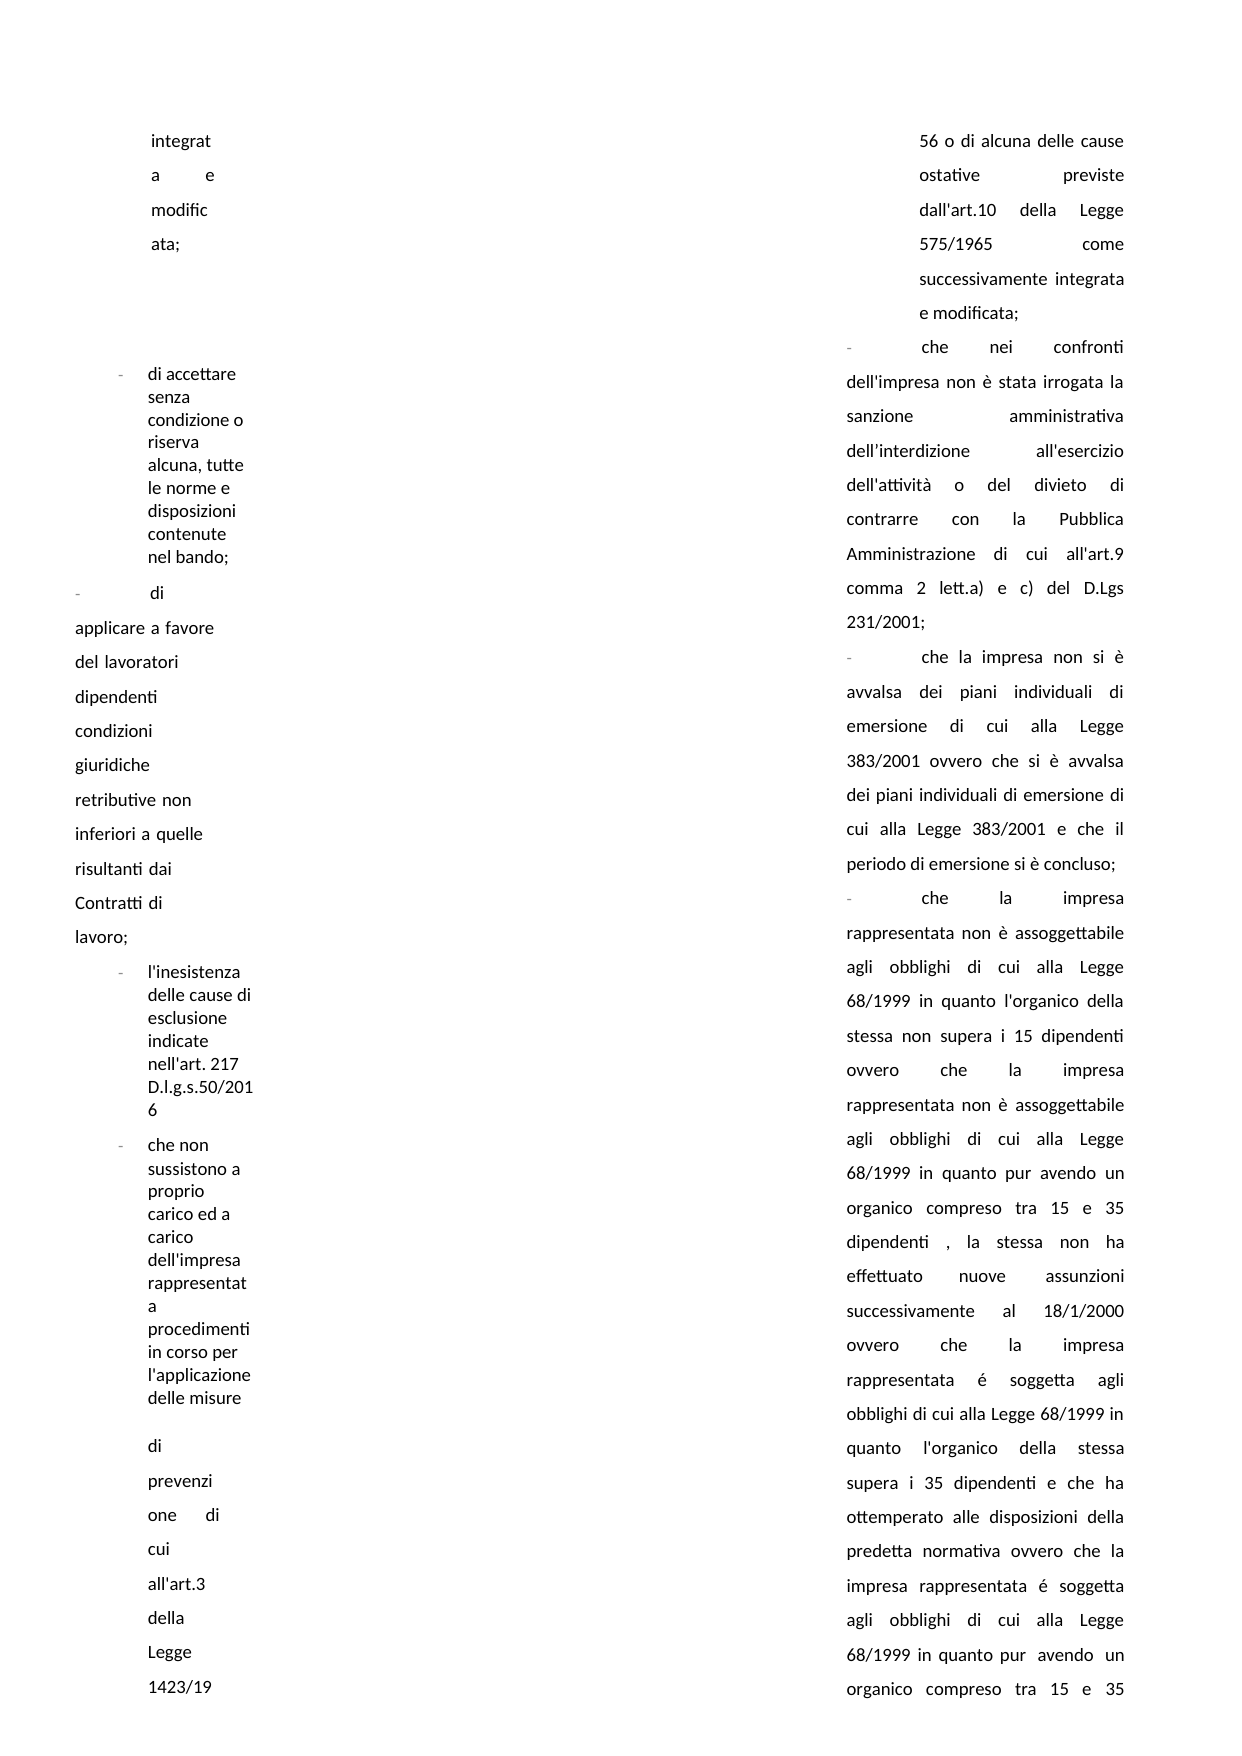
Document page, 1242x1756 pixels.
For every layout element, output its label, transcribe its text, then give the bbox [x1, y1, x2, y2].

text 56 o di alcuna delle cause ostative previste dall'art.10 della Legge 575/1965 come successivamente integrata e modificata; [919, 129, 1124, 324]
text di prevenzione di cui all'art.3 della Legge 1423/19 [148, 1434, 219, 1698]
list di accettare senza condizione o riserva alcuna, tutte le norme e disposizioni contenute nel bando; [118, 362, 254, 568]
list l'inesistenza delle cause di esclusione indicate nell'art. 217 D.l.g.s.50/2016 [118, 960, 254, 1121]
text integrata e modificata; [151, 129, 214, 255]
list che nei confronti dell'impresa non è stata irrogata la sanzione amministrativa dell’interdizione all'esercizio dell'attività o del divieto di contrarre con la Pubblica Amministrazione di cui all'art.9 comma 2 lett.a) e c) del D.Lgs 231/2001; [846, 336, 1124, 634]
list che la impresa rappresentata non è assoggettabile agli obblighi di cui alla Legge 68/1999 in quanto l'organico della stessa non supera i 15 dipendenti ovvero che la impresa rappresentata non è assoggettabile agli obblighi di cui alla Legge 68/1999 in quanto pur avendo un organico compreso tra 15 e 35 dipendenti , la stessa non ha effettuato nuove assunzioni successivamente al 18/1/2000 ovvero che la impresa rappresentata é soggetta agli obblighi di cui alla Legge 68/1999 in quanto l'organico della stessa supera i 35 dipendenti e che ha ottemperato alle disposizioni della predetta normativa ovvero che la impresa rappresentata é soggetta agli obblighi di cui alla Legge 68/1999 in quanto pur avendo un organico compreso tra 15 e 35 [846, 886, 1124, 1700]
list di applicare a favore del lavoratori dipendenti condizioni giuridiche retributive non inferiori a quelle risultanti dai Contratti di lavoro; [75, 581, 219, 948]
list che la impresa non si è avvalsa dei piani individuali di emersione di cui alla Legge 383/2001 ovvero che si è avvalsa dei piani individuali di emersione di cui alla Legge 383/2001 e che il periodo di emersione si è concluso; [846, 646, 1124, 875]
list che non sussistono a proprio carico ed a carico dell'impresa rappresentata procedimenti in corso per l'applicazione delle misure [118, 1134, 254, 1409]
